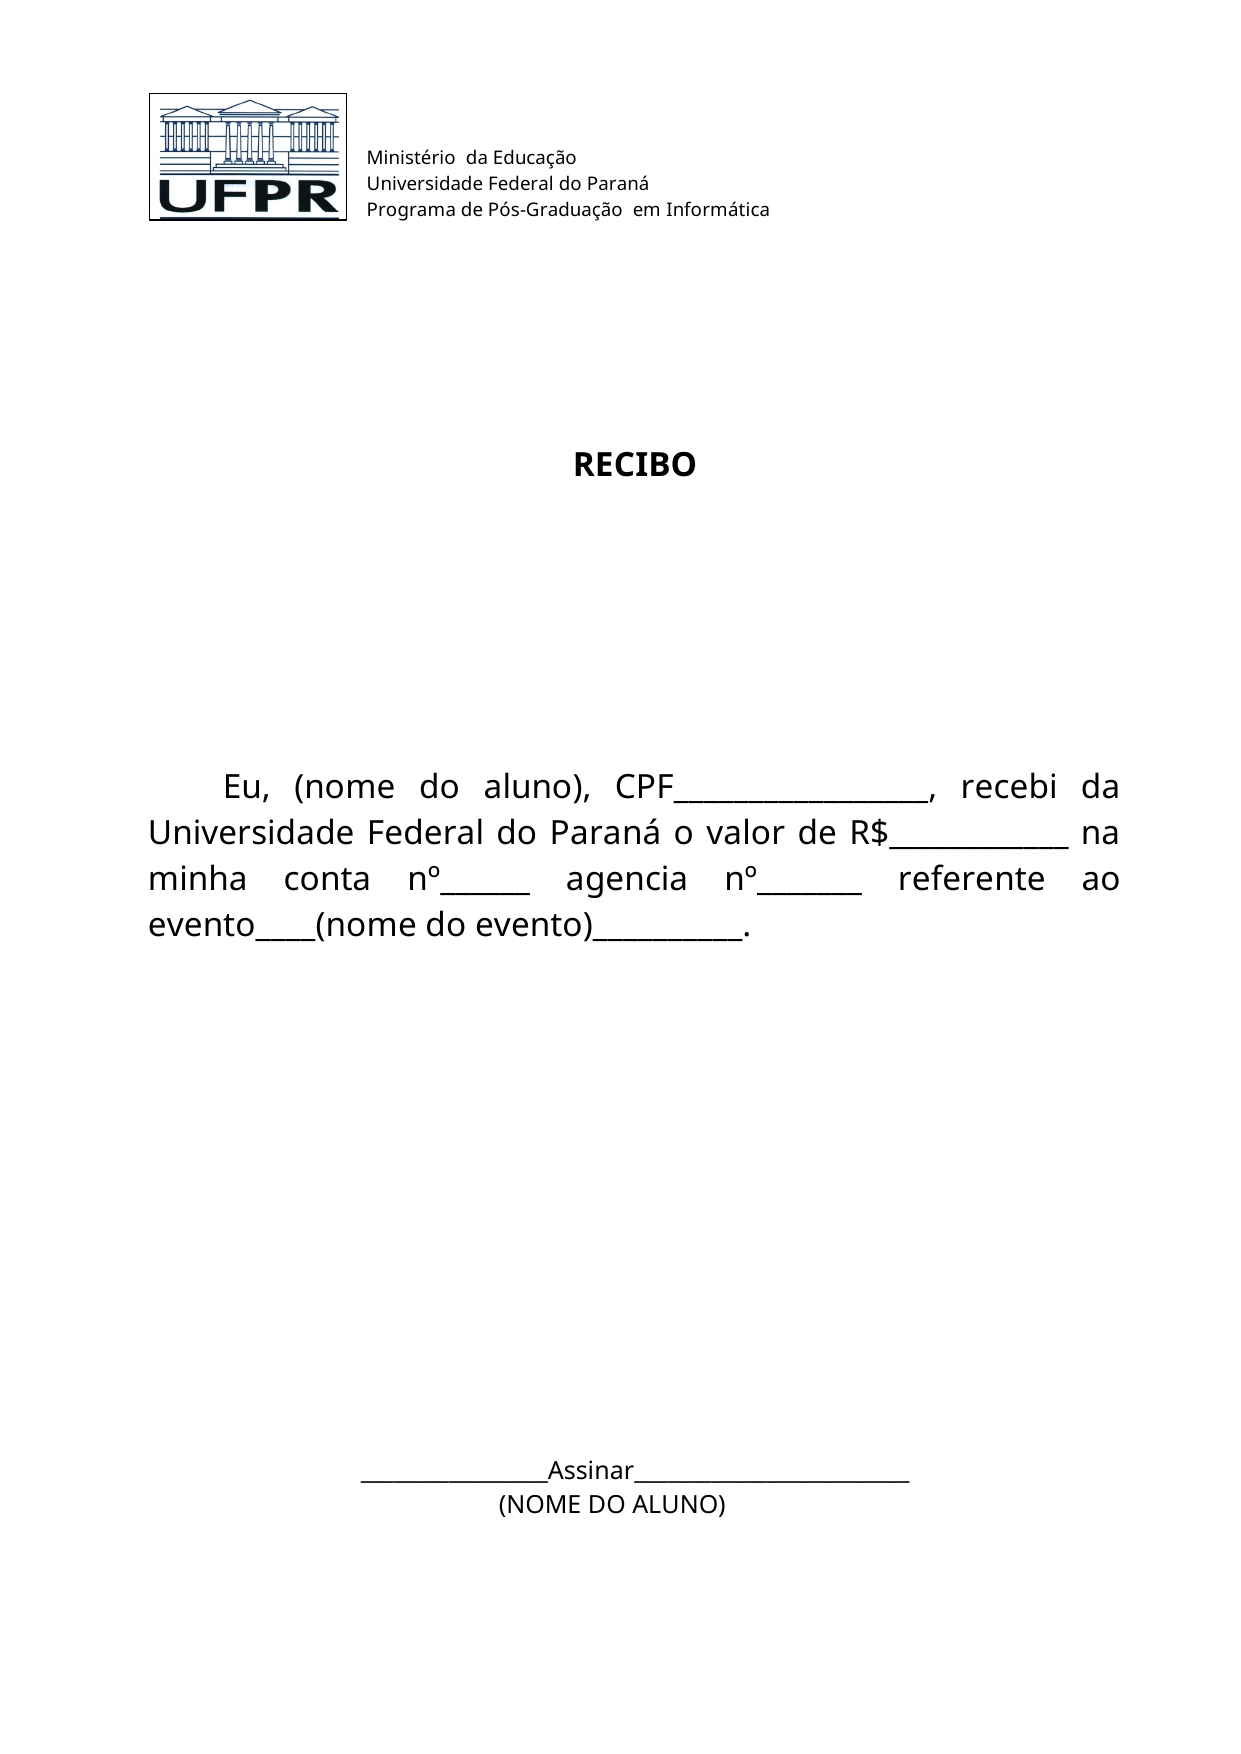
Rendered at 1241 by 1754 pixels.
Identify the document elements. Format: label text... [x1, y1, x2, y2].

subtitle Ministério da Educação [347, 144, 1062, 170]
subtitle RECIBO [148, 440, 1122, 486]
subtitle Universidade Federal do Paraná [347, 170, 1062, 196]
text _________________Assinar_________________________ [148, 1453, 1122, 1487]
text Eu, (nome do aluno), CPF_________________, recebi da Universidade Federal do Paraná o valor de R$____________ na minha conta nº______ agencia nº_______ referente ao evento____(nome do evento)__________. [148, 763, 1122, 947]
subtitle Programa de Pós-Graduação em Informática [149, 196, 1062, 222]
text (NOME DO ALUNO) [148, 1487, 1122, 1521]
